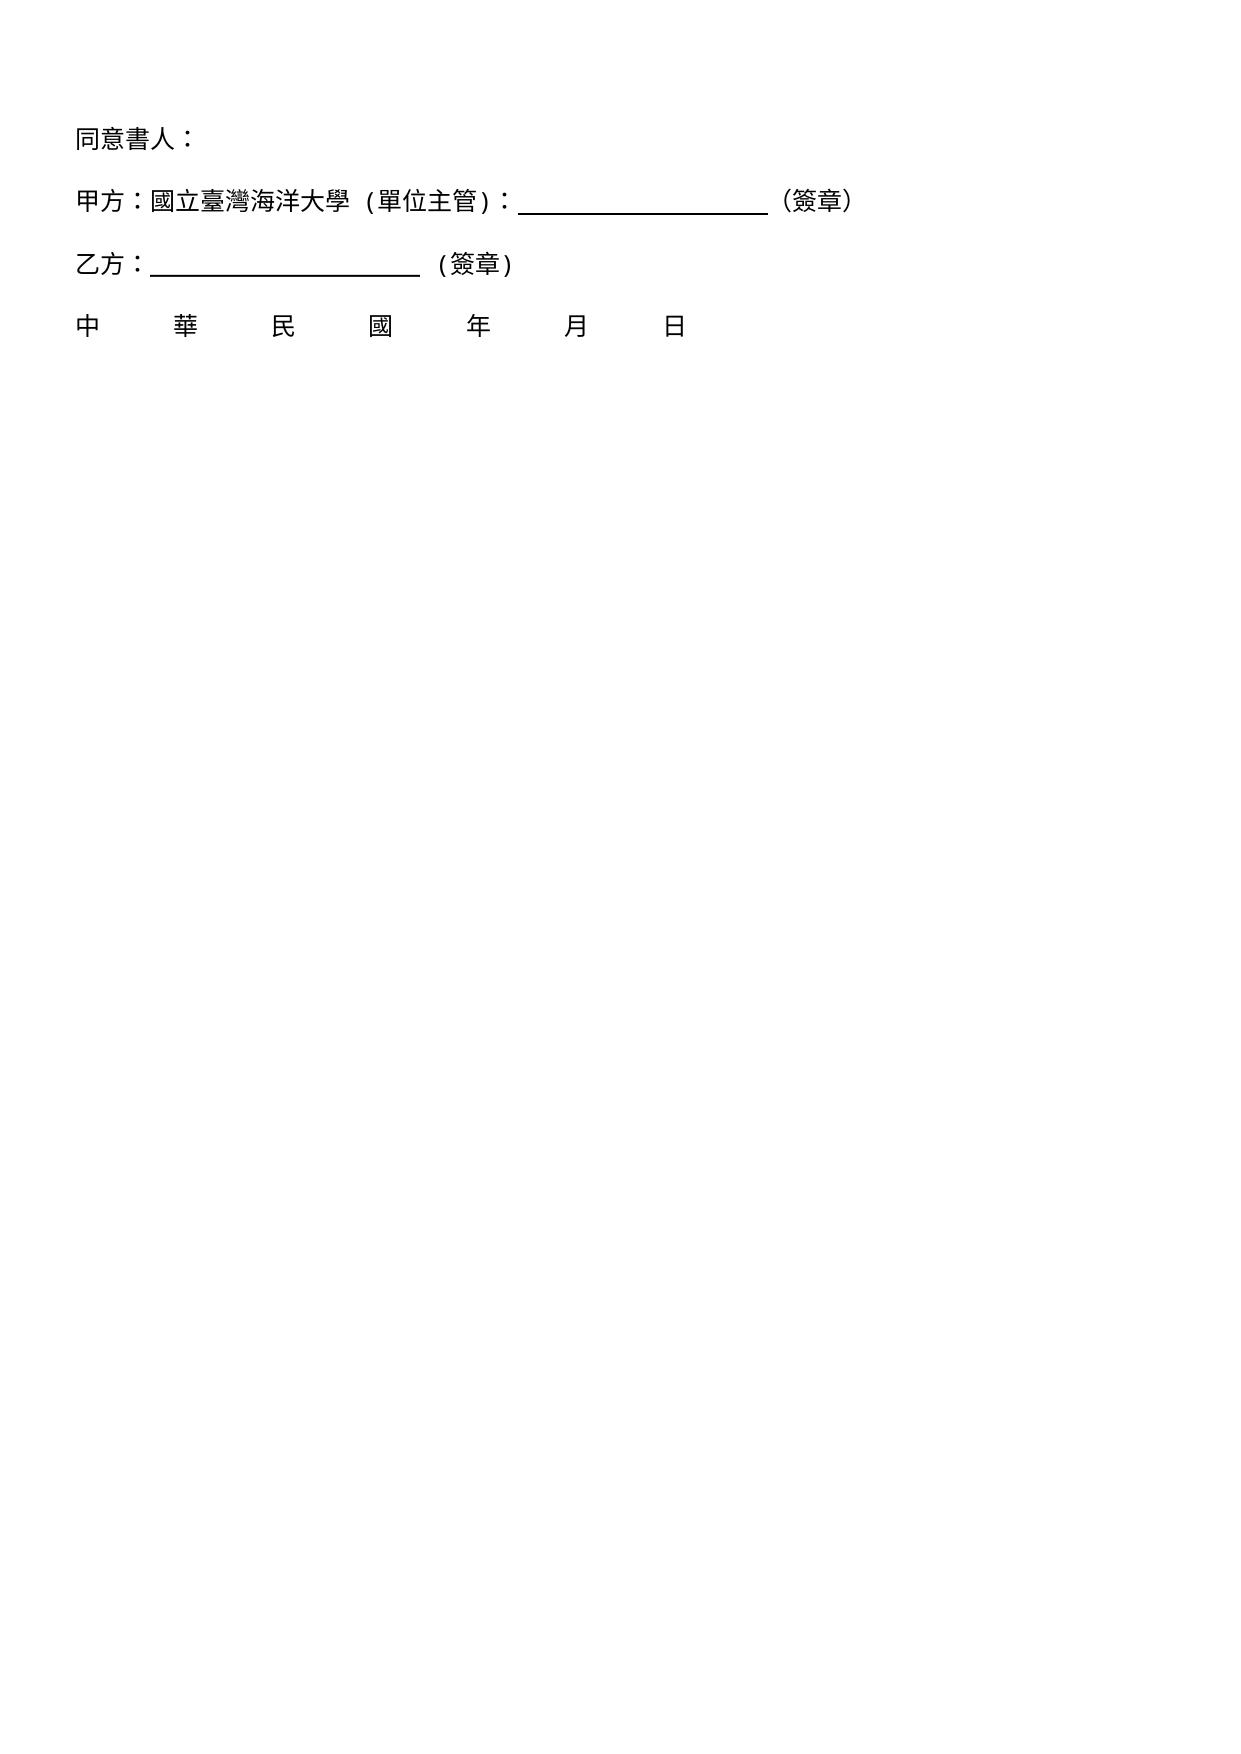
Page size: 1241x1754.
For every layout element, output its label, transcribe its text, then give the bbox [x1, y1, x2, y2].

text 中華民國年月日 [75, 283, 1165, 346]
text 同意書人： [75, 96, 1165, 158]
text 甲方：國立臺灣海洋大學 (單位主管)： （簽章） [75, 158, 1165, 221]
text 乙方：__________________ (簽章) [75, 221, 1165, 283]
